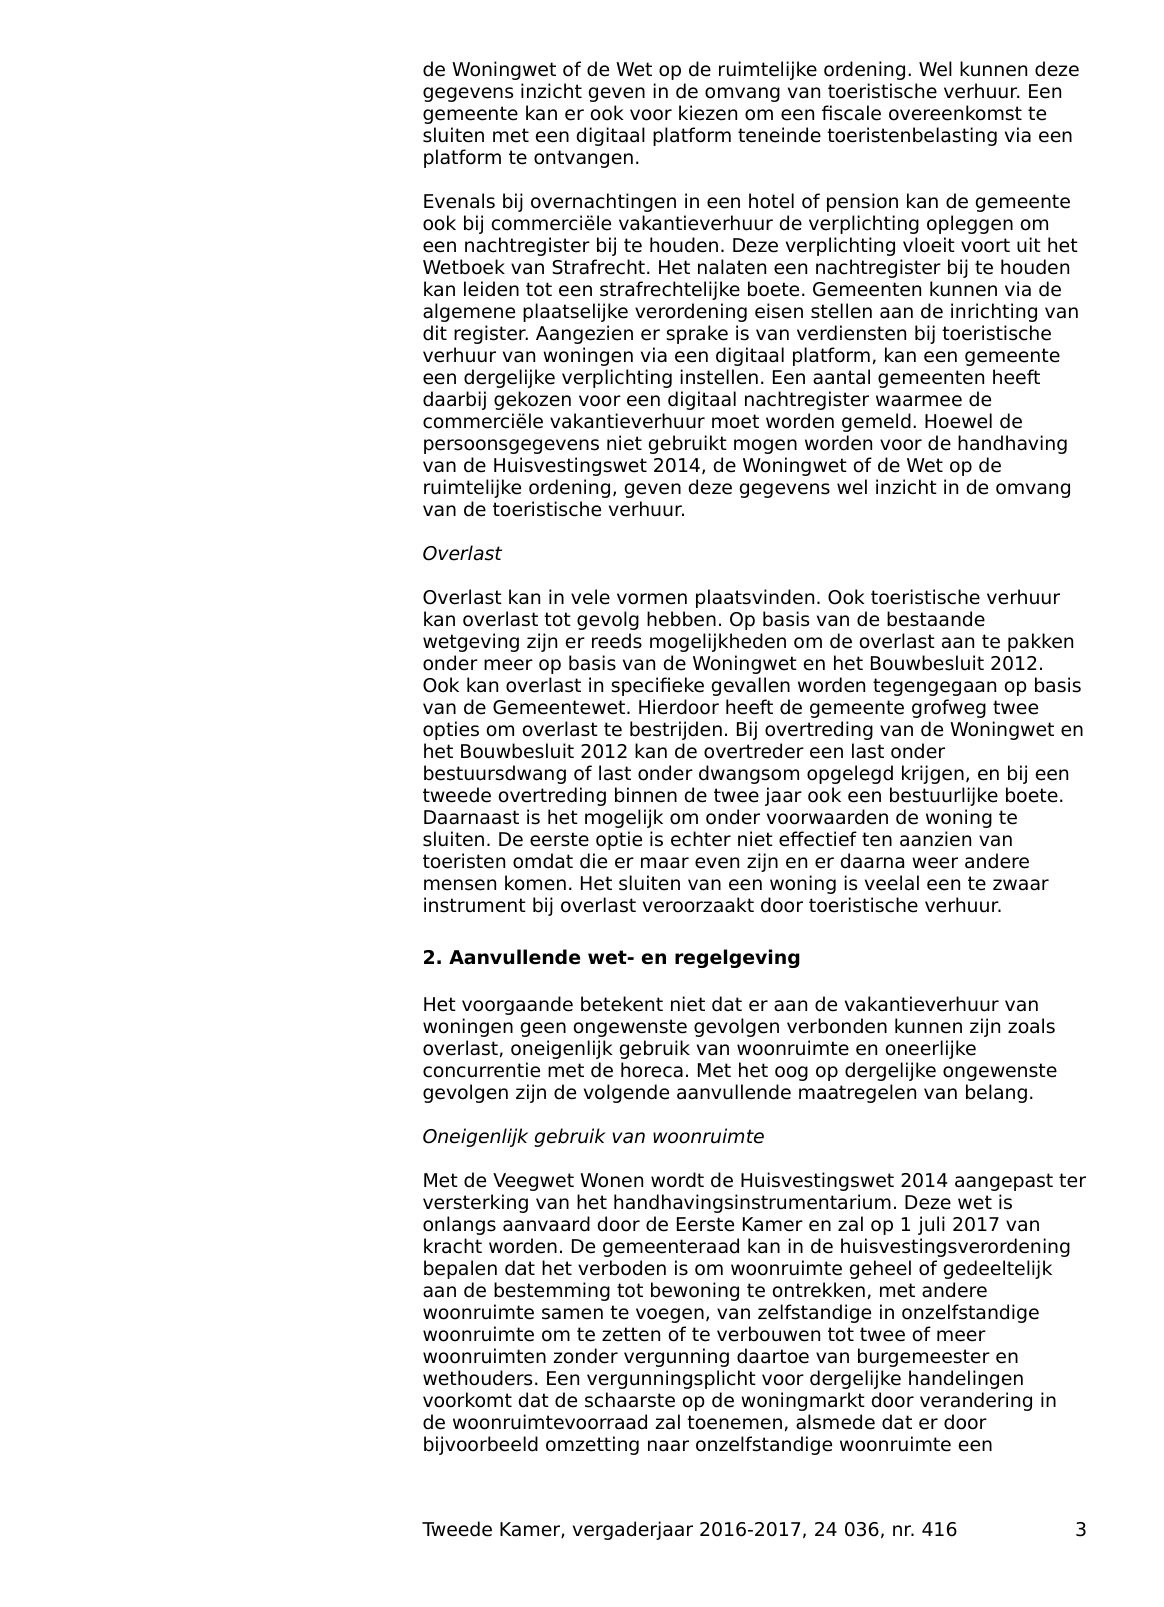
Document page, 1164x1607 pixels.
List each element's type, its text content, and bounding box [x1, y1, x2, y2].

text de Woningwet of de Wet op de ruimtelijke ordening. Wel kunnen deze gegevens inzicht geven in de omvang van toeristische verhuur. Een gemeente kan er ook voor kiezen om een fiscale overeenkomst te sluiten met een digitaal platform teneinde toeristenbelasting via een platform te ontvangen. [422, 59, 1087, 169]
text Overlast kan in vele vormen plaatsvinden. Ook toeristische verhuur kan overlast tot gevolg hebben. Op basis van de bestaande wetgeving zijn er reeds mogelijkheden om de overlast aan te pakken onder meer op basis van de Woningwet en het Bouwbesluit 2012. Ook kan overlast in specifieke gevallen worden tegengegaan op basis van de Gemeentewet. Hierdoor heeft de gemeente grofweg twee opties om overlast te bestrijden. Bij overtreding van de Woningwet en het Bouwbesluit 2012 kan de overtreder een last onder bestuursdwang of last onder dwangsom opgelegd krijgen, en bij een tweede overtreding binnen de twee jaar ook een bestuurlijke boete. Daarnaast is het mogelijk om onder voorwaarden de woning te sluiten. De eerste optie is echter niet effectief ten aanzien van toeristen omdat die er maar even zijn en er daarna weer andere mensen komen. Het sluiten van een woning is veelal een te zwaar instrument bij overlast veroorzaakt door toeristische verhuur. [422, 587, 1087, 917]
subtitle Oneigenlijk gebruik van woonruimte [422, 1126, 1087, 1148]
subtitle 2. Aanvullende wet- en regelgeving [422, 947, 1087, 969]
subtitle Overlast [422, 543, 1087, 565]
text Met de Veegwet Wonen wordt de Huisvestingswet 2014 aangepast ter versterking van het handhavingsinstrumentarium. Deze wet is onlangs aanvaard door de Eerste Kamer en zal op 1 juli 2017 van kracht worden. De gemeenteraad kan in de huisvestingsverordening bepalen dat het verboden is om woonruimte geheel of gedeeltelijk aan de bestemming tot bewoning te ontrekken, met andere woonruimte samen te voegen, van zelfstandige in onzelfstandige woonruimte om te zetten of te verbouwen tot twee of meer woonruimten zonder vergunning daartoe van burgemeester en wethouders. Een vergunningsplicht voor dergelijke handelingen voorkomt dat de schaarste op de woningmarkt door verandering in de woonruimtevoorraad zal toenemen, alsmede dat er door bijvoorbeeld omzetting naar onzelfstandige woonruimte een [422, 1170, 1087, 1456]
text Evenals bij overnachtingen in een hotel of pension kan de gemeente ook bij commerciële vakantieverhuur de verplichting opleggen om een nachtregister bij te houden. Deze verplichting vloeit voort uit het Wetboek van Strafrecht. Het nalaten een nachtregister bij te houden kan leiden tot een strafrechtelijke boete. Gemeenten kunnen via de algemene plaatselijke verordening eisen stellen aan de inrichting van dit register. Aangezien er sprake is van verdiensten bij toeristische verhuur van woningen via een digitaal platform, kan een gemeente een dergelijke verplichting instellen. Een aantal gemeenten heeft daarbij gekozen voor een digitaal nachtregister waarmee de commerciële vakantieverhuur moet worden gemeld. Hoewel de persoonsgegevens niet gebruikt mogen worden voor de handhaving van de Huisvestingswet 2014, de Woningwet of de Wet op de ruimtelijke ordening, geven deze gegevens wel inzicht in de omvang van de toeristische verhuur. [422, 191, 1087, 521]
text Het voorgaande betekent niet dat er aan de vakantieverhuur van woningen geen ongewenste gevolgen verbonden kunnen zijn zoals overlast, oneigenlijk gebruik van woonruimte en oneerlijke concurrentie met de horeca. Met het oog op dergelijke ongewenste gevolgen zijn de volgende aanvullende maatregelen van belang. [422, 994, 1087, 1104]
